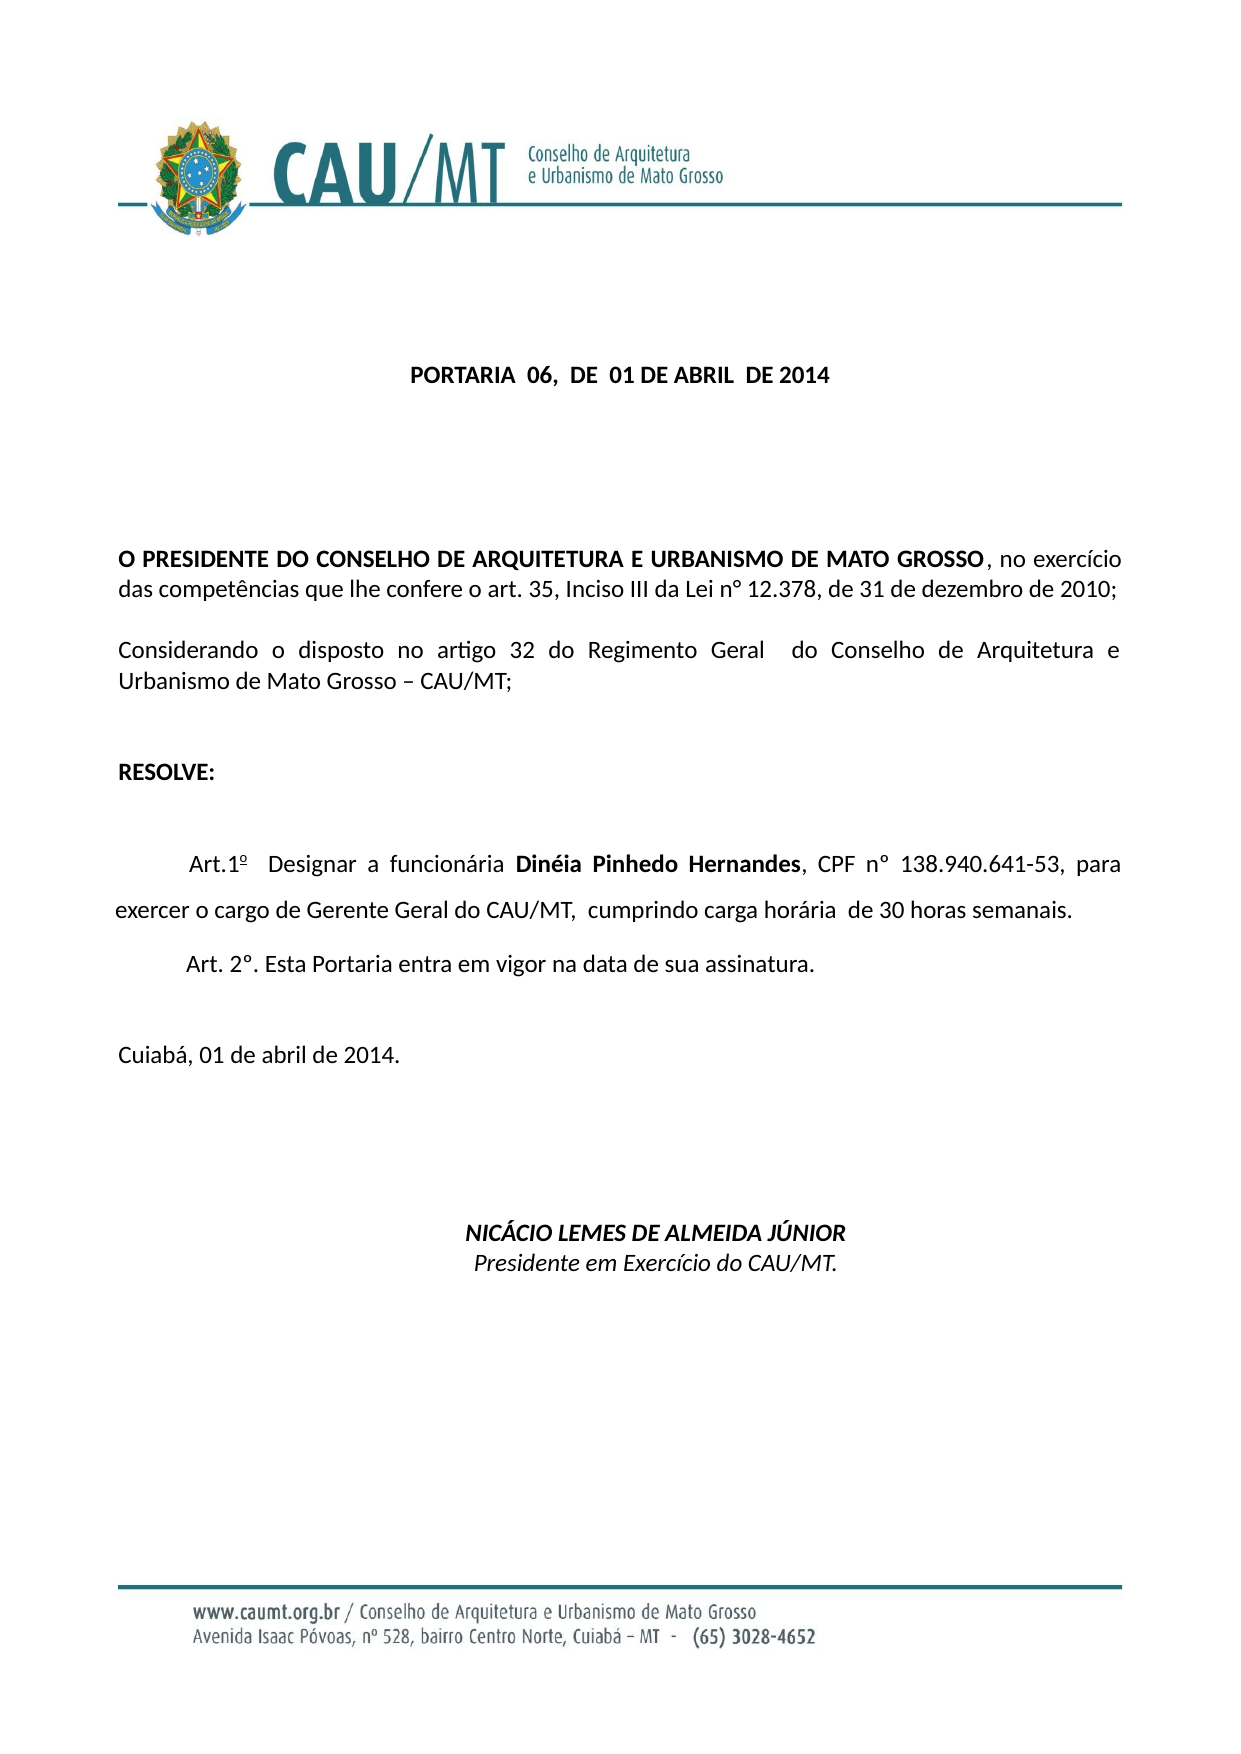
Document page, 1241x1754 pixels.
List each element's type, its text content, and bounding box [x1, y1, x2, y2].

text RESOLVE: [118, 756, 1122, 787]
text NICÁCIO LEMES DE ALMEIDA JÚNIOR [192, 1217, 1122, 1247]
text Considerando o disposto no artigo 32 do Regimento Geral do Conselho de Arquitetura e Urbanismo de Mato Grosso – CAU/MT; [118, 634, 1122, 695]
text PORTARIA 06, DE 01 DE ABRIL DE 2014 [118, 360, 1122, 390]
text Art. 2º. Esta Portaria entra em vigor na data de sua assinatura. [118, 948, 1122, 978]
text Presidente em Exercício do CAU/MT. [192, 1247, 1122, 1278]
text Cuiabá, 01 de abril de 2014. [118, 1039, 1122, 1070]
picture [118, 1575, 1123, 1660]
text O PRESIDENTE DO CONSELHO DE ARQUITETURA E URBANISMO DE MATO GROSSO, no exercício das competências que lhe confere o art. 35, Inciso III da Lei n° 12.378, de 31 de dezembro de 2010; [118, 543, 1122, 604]
picture [118, 118, 1123, 238]
text Art.1o Designar a funcionária Dinéia Pinhedo Hernandes, CPF nº 138.940.641-53, para exercer o cargo de Gerente Geral do CAU/MT, cumprindo carga horária de 30 horas semanais. [115, 848, 1122, 924]
